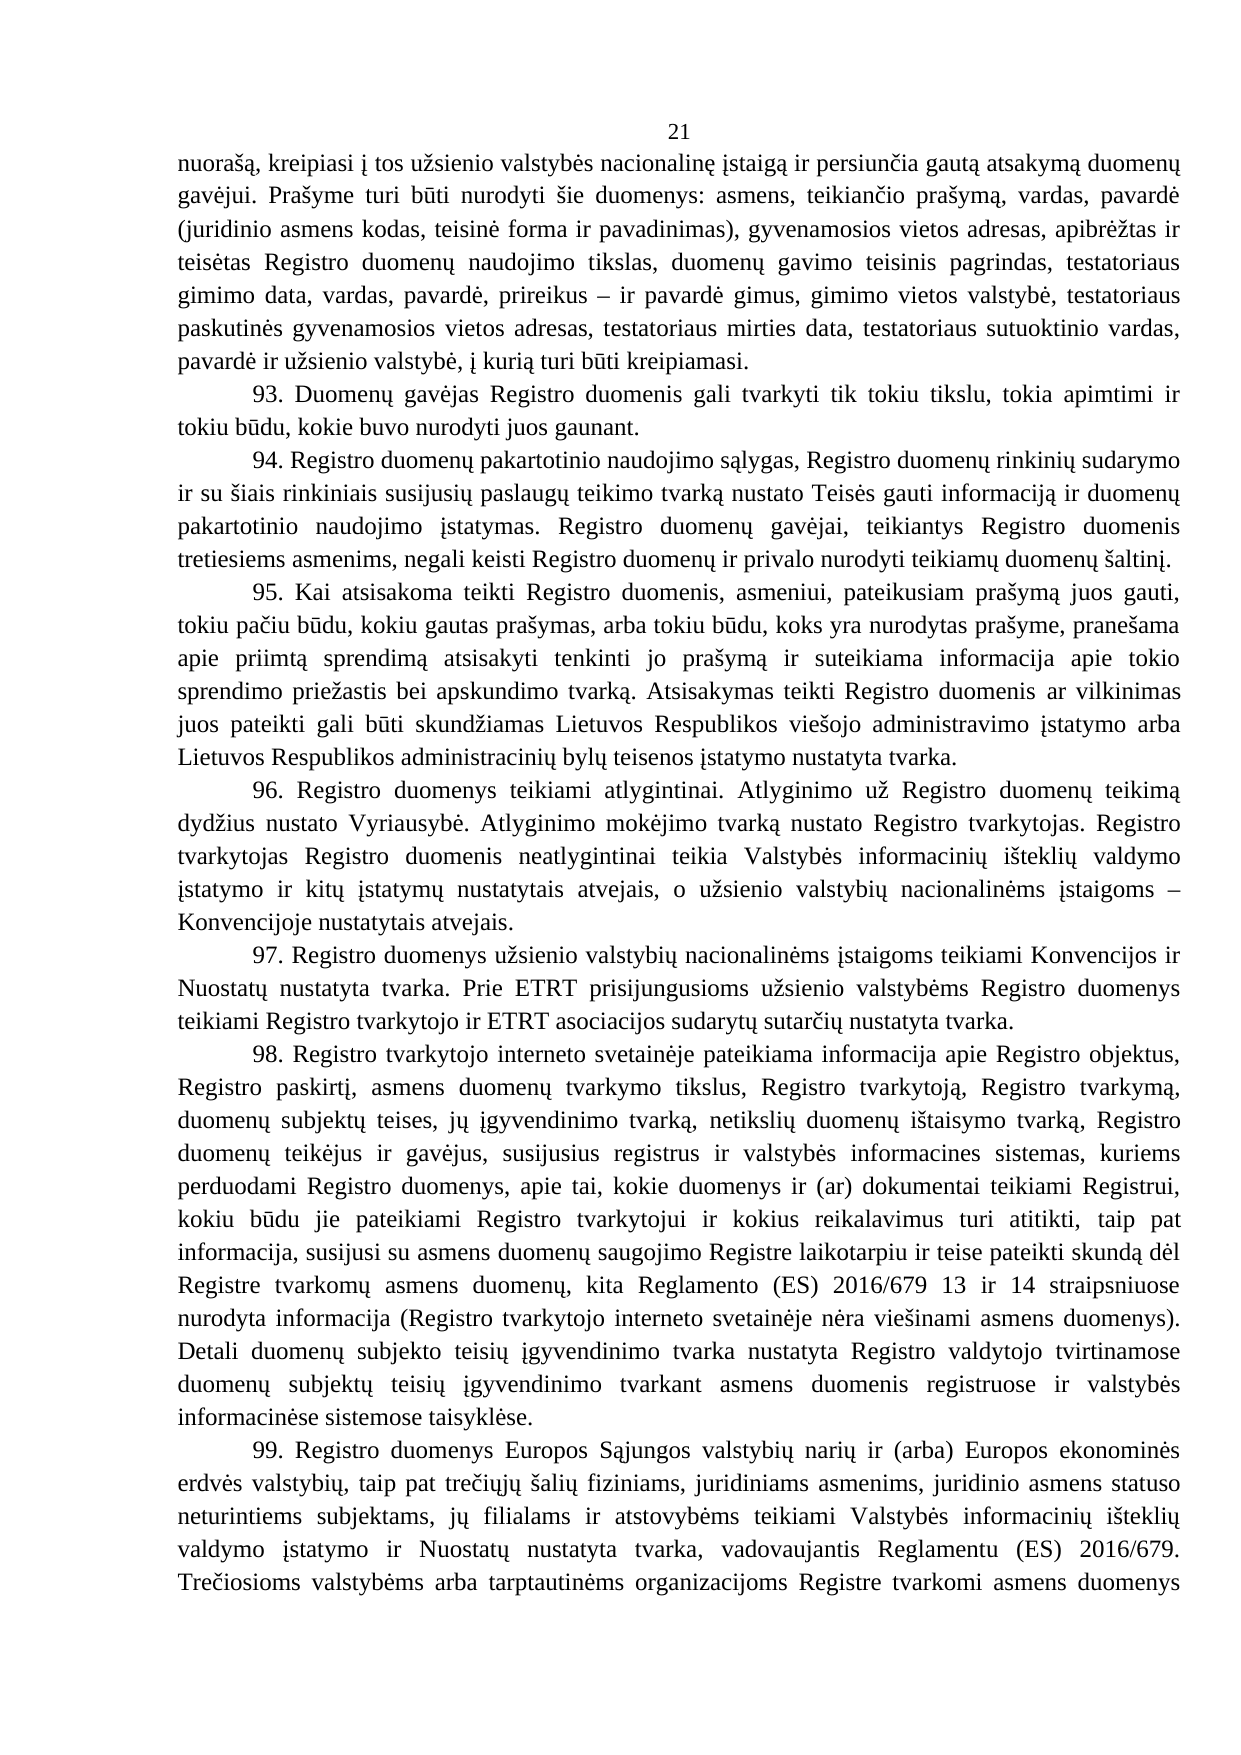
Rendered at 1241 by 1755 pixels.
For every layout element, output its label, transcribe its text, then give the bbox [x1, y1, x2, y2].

text nuorašą, kreipiasi į tos užsienio valstybės nacionalinę įstaigą ir persiunčia gautą atsakymą duomenų gavėjui. Prašyme turi būti nurodyti šie duomenys: asmens, teikiančio prašymą, vardas, pavardė (juridinio asmens kodas, teisinė forma ir pavadinimas), gyvenamosios vietos adresas, apibrėžtas ir teisėtas Registro duomenų naudojimo tikslas, duomenų gavimo teisinis pagrindas, testatoriaus gimimo data, vardas, pavardė, prireikus – ir pavardė gimus, gimimo vietos valstybė, testatoriaus paskutinės gyvenamosios vietos adresas, testatoriaus mirties data, testatoriaus sutuoktinio vardas, pavardė ir užsienio valstybė, į kurią turi būti kreipiamasi. [177, 148, 1181, 374]
text 96. Registro duomenys teikiami atlygintinai. Atlyginimo už Registro duomenų teikimą dydžius nustato Vyriausybė. Atlyginimo mokėjimo tvarką nustato Registro tvarkytojas. Registro tvarkytojas Registro duomenis neatlygintinai teikia Valstybės informacinių išteklių valdymo įstatymo ir kitų įstatymų nustatytais atvejais, o užsienio valstybių nacionalinėms įstaigoms – Konvencijoje nustatytais atvejais. [177, 775, 1181, 936]
text 99. Registro duomenys Europos Sąjungos valstybių narių ir (arba) Europos ekonominės erdvės valstybių, taip pat trečiųjų šalių fiziniams, juridiniams asmenims, juridinio asmens statuso neturintiems subjektams, jų filialams ir atstovybėms teikiami Valstybės informacinių išteklių valdymo įstatymo ir Nuostatų nustatyta tvarka, vadovaujantis Reglamentu (ES) 2016/679. Trečiosioms valstybėms arba tarptautinėms organizacijoms Registre tvarkomi asmens duomenys [177, 1435, 1181, 1596]
text 95. Kai atsisakoma teikti Registro duomenis, asmeniui, pateikusiam prašymą juos gauti, tokiu pačiu būdu, kokiu gautas prašymas, arba tokiu būdu, koks yra nurodytas prašyme, pranešama apie priimtą sprendimą atsisakyti tenkinti jo prašymą ir suteikiama informacija apie tokio sprendimo priežastis bei apskundimo tvarką. Atsisakymas teikti Registro duomenis ar vilkinimas juos pateikti gali būti skundžiamas Lietuvos Respublikos viešojo administravimo įstatymo arba Lietuvos Respublikos administracinių bylų teisenos įstatymo nustatyta tvarka. [177, 577, 1181, 771]
text 93. Duomenų gavėjas Registro duomenis gali tvarkyti tik tokiu tikslu, tokia apimtimi ir tokiu būdu, kokie buvo nurodyti juos gaunant. [177, 379, 1181, 441]
text 94. Registro duomenų pakartotinio naudojimo sąlygas, Registro duomenų rinkinių sudarymo ir su šiais rinkiniais susijusių paslaugų teikimo tvarką nustato Teisės gauti informaciją ir duomenų pakartotinio naudojimo įstatymas. Registro duomenų gavėjai, teikiantys Registro duomenis tretiesiems asmenims, negali keisti Registro duomenų ir privalo nurodyti teikiamų duomenų šaltinį. [177, 445, 1181, 573]
text 98. Registro tvarkytojo interneto svetainėje pateikiama informacija apie Registro objektus, Registro paskirtį, asmens duomenų tvarkymo tikslus, Registro tvarkytoją, Registro tvarkymą, duomenų subjektų teises, jų įgyvendinimo tvarką, netikslių duomenų ištaisymo tvarką, Registro duomenų teikėjus ir gavėjus, susijusius registrus ir valstybės informacines sistemas, kuriems perduodami Registro duomenys, apie tai, kokie duomenys ir (ar) dokumentai teikiami Registrui, kokiu būdu jie pateikiami Registro tvarkytojui ir kokius reikalavimus turi atitikti, taip pat informacija, susijusi su asmens duomenų saugojimo Registre laikotarpiu ir teise pateikti skundą dėl Registre tvarkomų asmens duomenų, kita Reglamento (ES) 2016/679 13 ir 14 straipsniuose nurodyta informacija (Registro tvarkytojo interneto svetainėje nėra viešinami asmens duomenys). Detali duomenų subjekto teisių įgyvendinimo tvarka nustatyta Registro valdytojo tvirtinamose duomenų subjektų teisių įgyvendinimo tvarkant asmens duomenis registruose ir valstybės informacinėse sistemose taisyklėse. [177, 1039, 1181, 1431]
text 97. Registro duomenys užsienio valstybių nacionalinėms įstaigoms teikiami Konvencijos ir Nuostatų nustatyta tvarka. Prie ETRT prisijungusioms užsienio valstybėms Registro duomenys teikiami Registro tvarkytojo ir ETRT asociacijos sudarytų sutarčių nustatyta tvarka. [177, 940, 1181, 1035]
